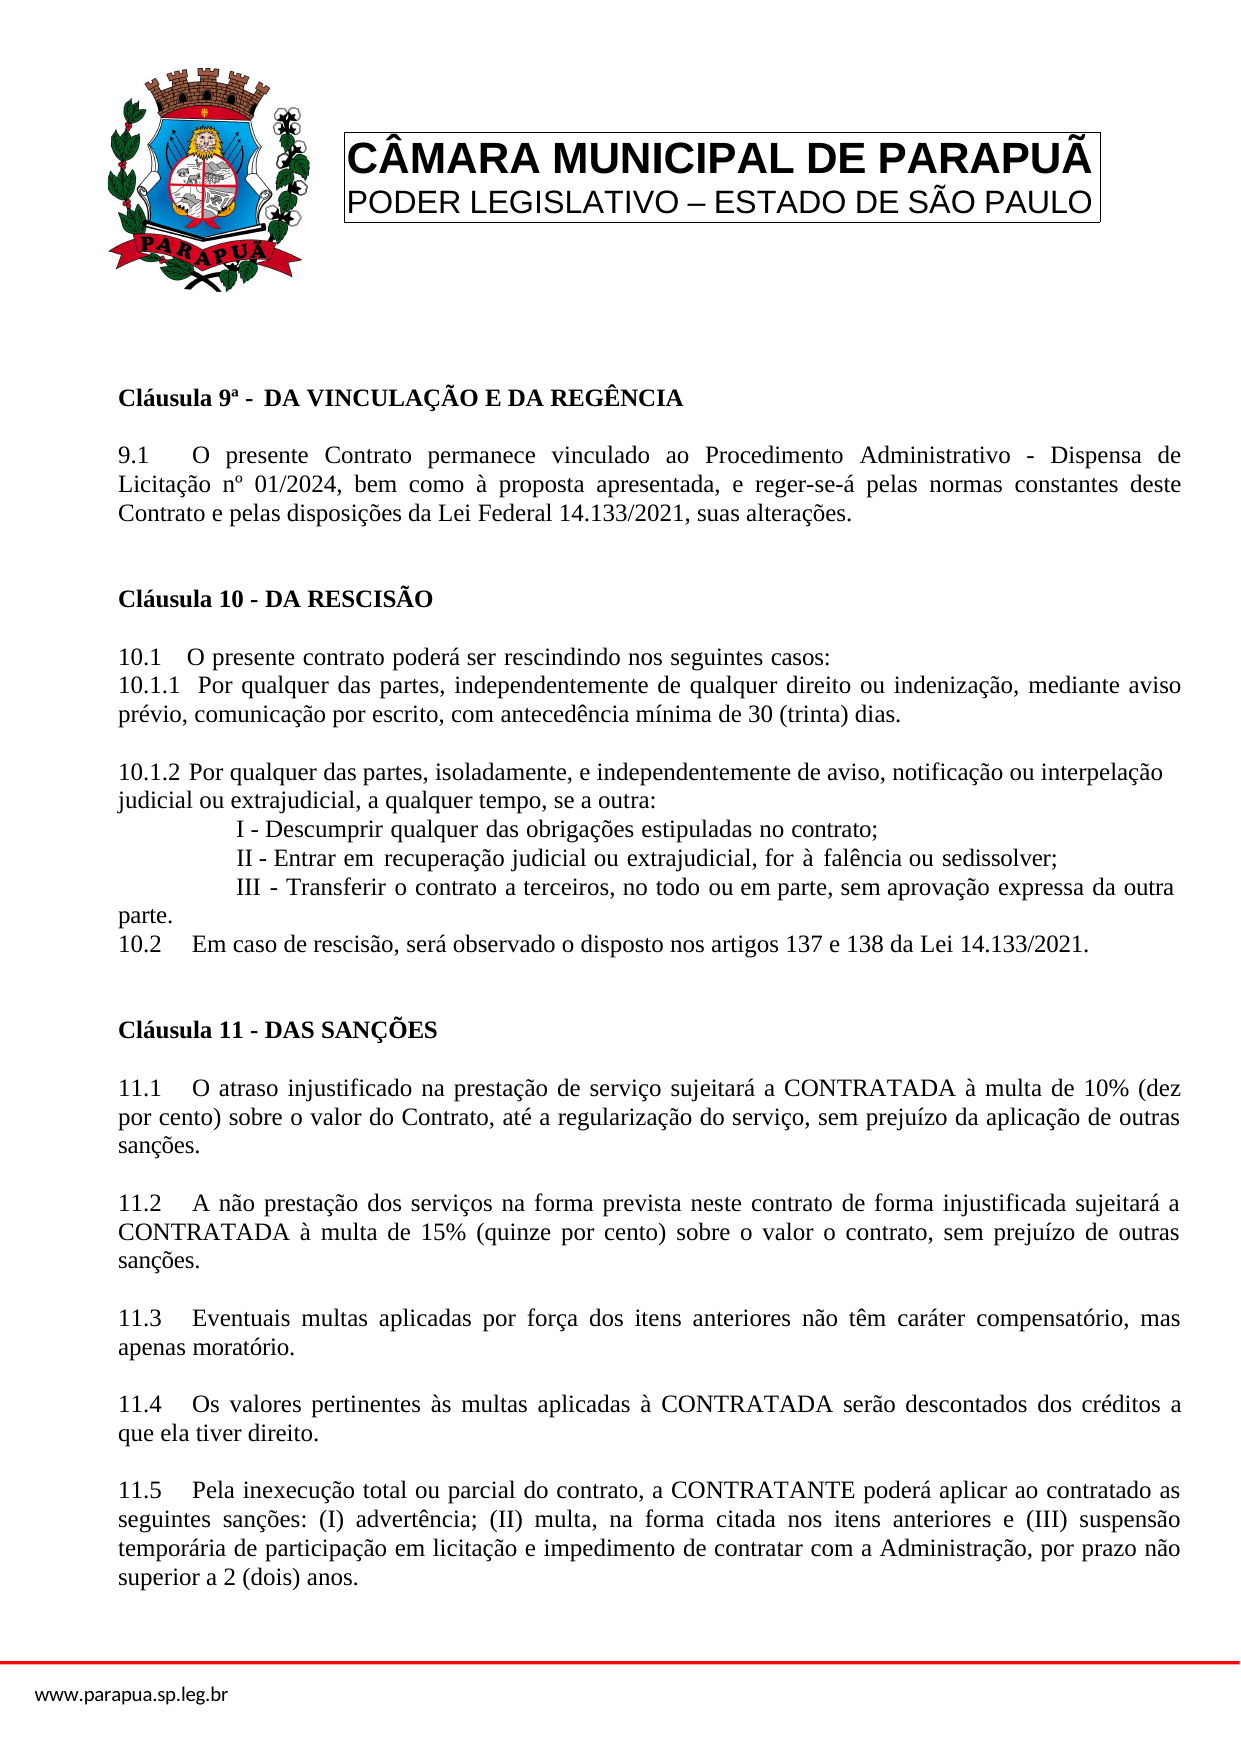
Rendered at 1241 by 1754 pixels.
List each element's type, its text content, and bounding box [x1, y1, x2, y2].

text parte. [118, 901, 1194, 929]
list Pela inexecução total ou parcial do contrato, a CONTRATANTE poderá aplicar ao contratado as seguintes sanções: (I) advertência; (II) multa, na forma citada nos itens anteriores e (III) suspensão temporária de participação em licitação e impedimento de contratar com a Administração, por prazo não superior a 2 (dois) anos. [118, 1476, 1182, 1591]
list O atraso injustificado na prestação de serviço sujeitará a CONTRATADA à multa de 10% (dez por cento) sobre o valor do Contrato, até a regularização do serviço, sem prejuízo da aplicação de outras sanções. [118, 1073, 1182, 1159]
list A não prestação dos serviços na forma prevista neste contrato de forma injustificada sujeitará a CONTRATADA à multa de 15% (quinze por cento) sobre o valor o contrato, sem prejuízo de outras sanções. [118, 1188, 1182, 1274]
list Por qualquer das partes, isoladamente, e independentemente de aviso, notificação ou interpelação judicial ou extrajudicial, a qualquer tempo, se a outra: [118, 757, 1182, 814]
list Por qualquer das partes, independentemente de qualquer direito ou indenização, mediante aviso prévio, comunicação por escrito, com antecedência mínima de 30 (trinta) dias. [118, 671, 1182, 728]
list O presente contrato poderá ser rescindindo nos seguintes casos: [118, 642, 1194, 671]
list O presente Contrato permanece vinculado ao Procedimento Administrativo - Dispensa de Licitação nº 01/2024, bem como à proposta apresentada, e reger-se-á pelas normas constantes deste Contrato e pelas disposições da Lei Federal 14.133/2021, suas alterações. [118, 441, 1182, 527]
subtitle Cláusula 11 - DAS SANÇÕES [118, 1016, 1194, 1044]
picture [107, 68, 310, 292]
list - Descumprir qualquer das obrigações estipuladas no contrato; [236, 814, 1194, 843]
list Em caso de rescisão, será observado o disposto nos artigos 137 e 138 da Lei 14.133/2021. [118, 929, 1194, 958]
subtitle Cláusula 9ª - DA VINCULAÇÃO E DA REGÊNCIA [118, 383, 1194, 412]
list - Entrar em recuperação judicial ou extrajudicial, for à falência ou sedissolver; [236, 843, 1194, 872]
list Os valores pertinentes às multas aplicadas à CONTRATADA serão descontados dos créditos a que ela tiver direito. [118, 1389, 1182, 1447]
list - Transferir o contrato a terceiros, no todo ou em parte, sem aprovação expressa da outra [236, 872, 1194, 901]
subtitle Cláusula 10 - DA RESCISÃO [118, 584, 1194, 613]
list Eventuais multas aplicadas por força dos itens anteriores não têm caráter compensatório, mas apenas moratório. [118, 1303, 1182, 1361]
